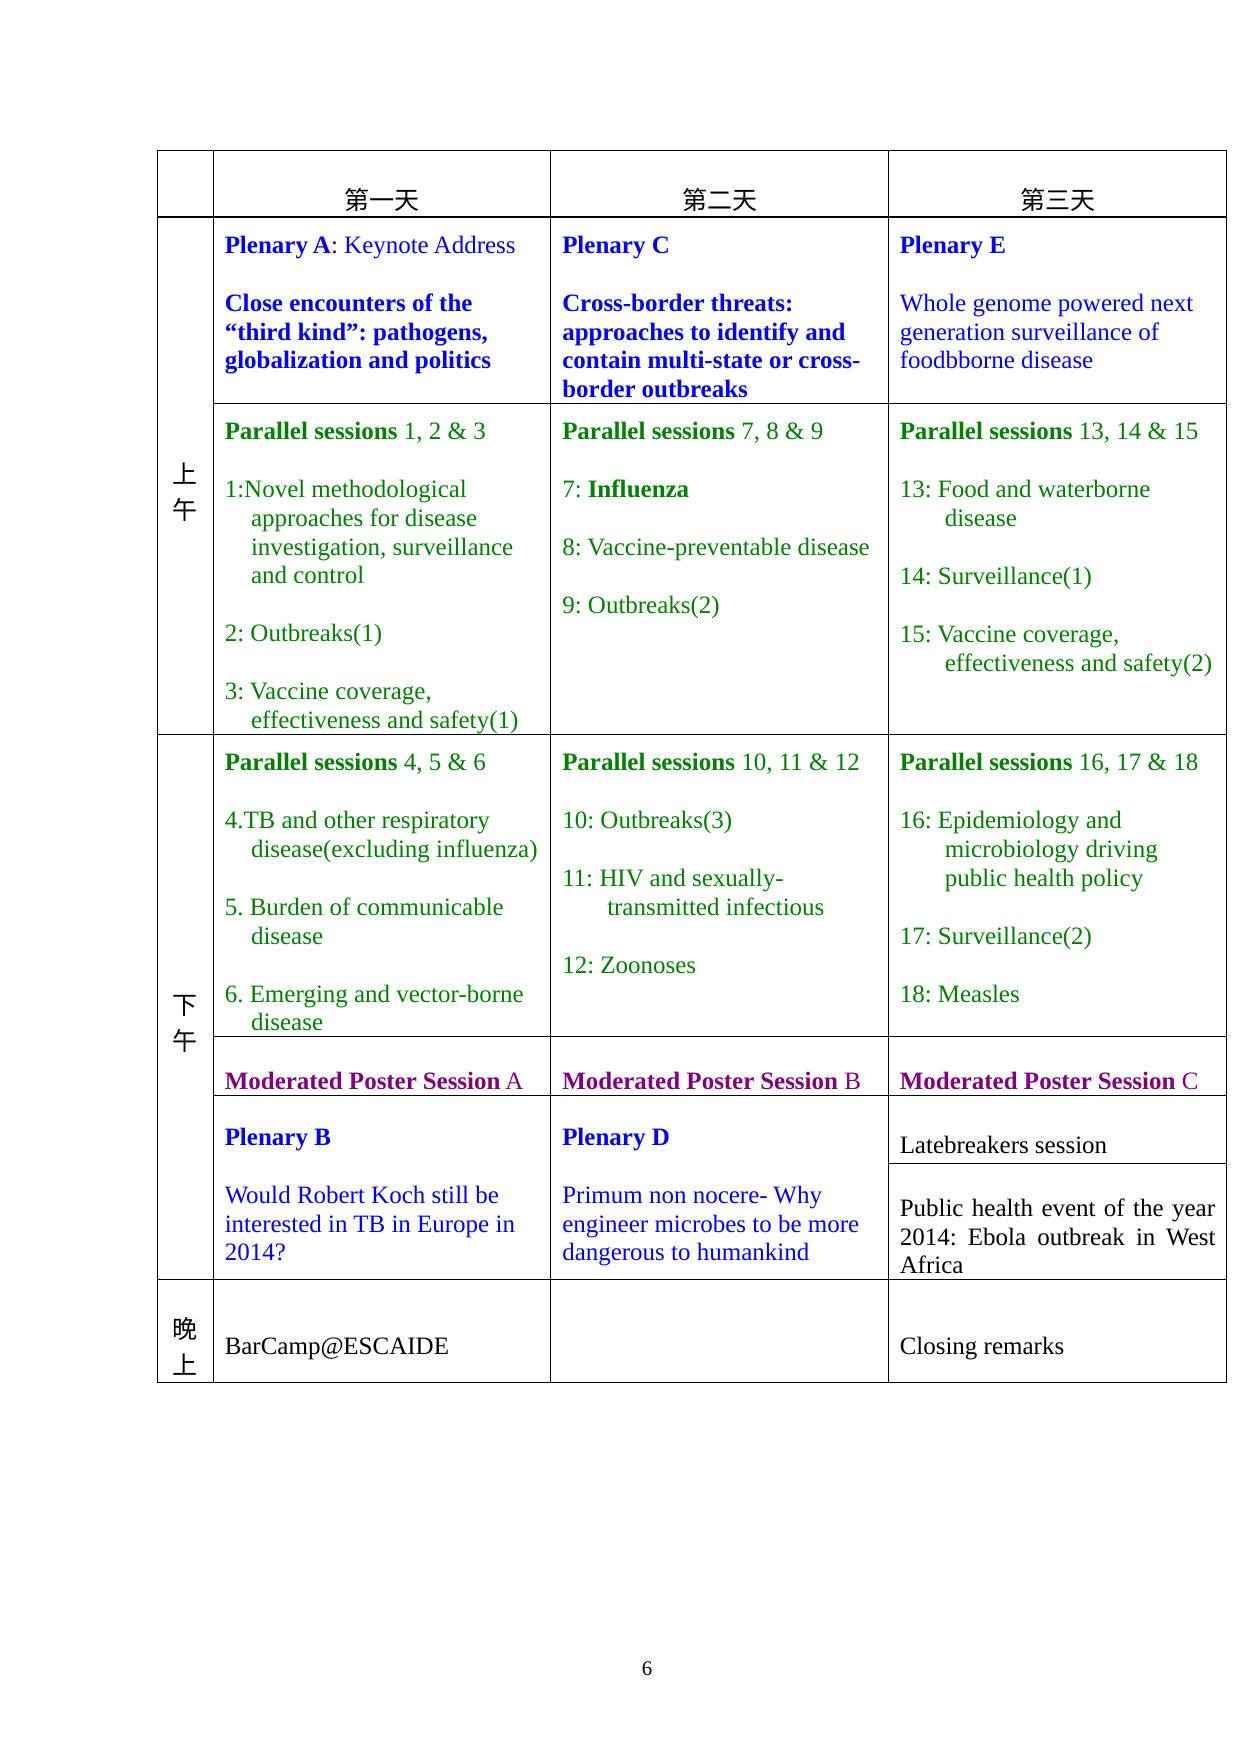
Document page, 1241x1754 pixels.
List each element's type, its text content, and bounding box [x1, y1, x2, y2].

table_cell BarCamp@ESCAIDE [214, 1280, 550, 1382]
table_cell 下午 [158, 735, 213, 1279]
table_cell Plenary E Whole genome powered next generation surveillance of foodbborne disease [889, 218, 1226, 403]
table_header 第三天 [889, 151, 1226, 216]
table_cell Moderated Poster Session A [214, 1037, 550, 1095]
table_cell Parallel sessions 10, 11 & 12 10: Outbreaks(3) 11: HIV and sexually-transmitted infectious 12: Zoonoses [551, 735, 888, 1036]
table_header [158, 151, 213, 216]
table_cell Parallel sessions 13, 14 & 15 13: Food and waterborne disease 14: Surveillance(1) 15: Vaccine coverage, effectiveness and safety(2) [889, 404, 1226, 734]
table_cell Public health event of the year 2014: Ebola outbreak in West Africa [889, 1164, 1226, 1279]
table_cell [551, 1280, 888, 1382]
table_cell 上午 [158, 218, 213, 734]
table_cell Latebreakers session [889, 1096, 1226, 1163]
table_cell Moderated Poster Session B [551, 1037, 888, 1095]
table_cell Plenary C Cross-border threats: approaches to identify and contain multi-state or cross-border outbreaks [551, 218, 888, 403]
table_cell Parallel sessions 1, 2 & 3 1:Novel methodological approaches for disease investigation, surveillance and control 2: Outbreaks(1) 3: Vaccine coverage, effectiveness and safety(1) [214, 404, 550, 734]
table_cell Closing remarks [889, 1280, 1226, 1382]
table_cell Plenary D Primum non nocere- Why engineer microbes to be more dangerous to humankind [551, 1096, 888, 1279]
table_header 第一天 [214, 151, 550, 216]
table_header 第二天 [551, 151, 888, 216]
table_cell Plenary A: Keynote Address Close encounters of the “third kind”: pathogens, globalization and politics [214, 218, 550, 403]
table_cell Parallel sessions 16, 17 & 18 16: Epidemiology and microbiology driving public health policy 17: Surveillance(2) 18: Measles [889, 735, 1226, 1036]
table_cell Plenary B Would Robert Koch still be interested in TB in Europe in 2014? [214, 1096, 550, 1279]
table_cell Parallel sessions 4, 5 & 6 4.TB and other respiratory disease(excluding influenza) 5. Burden of communicable disease 6. Emerging and vector-borne disease [214, 735, 550, 1036]
table_cell 晚上 [158, 1280, 213, 1382]
table_cell Moderated Poster Session C [889, 1037, 1226, 1095]
table_cell Parallel sessions 7, 8 & 9 7: Influenza 8: Vaccine-preventable disease 9: Outbreaks(2) [551, 404, 888, 734]
